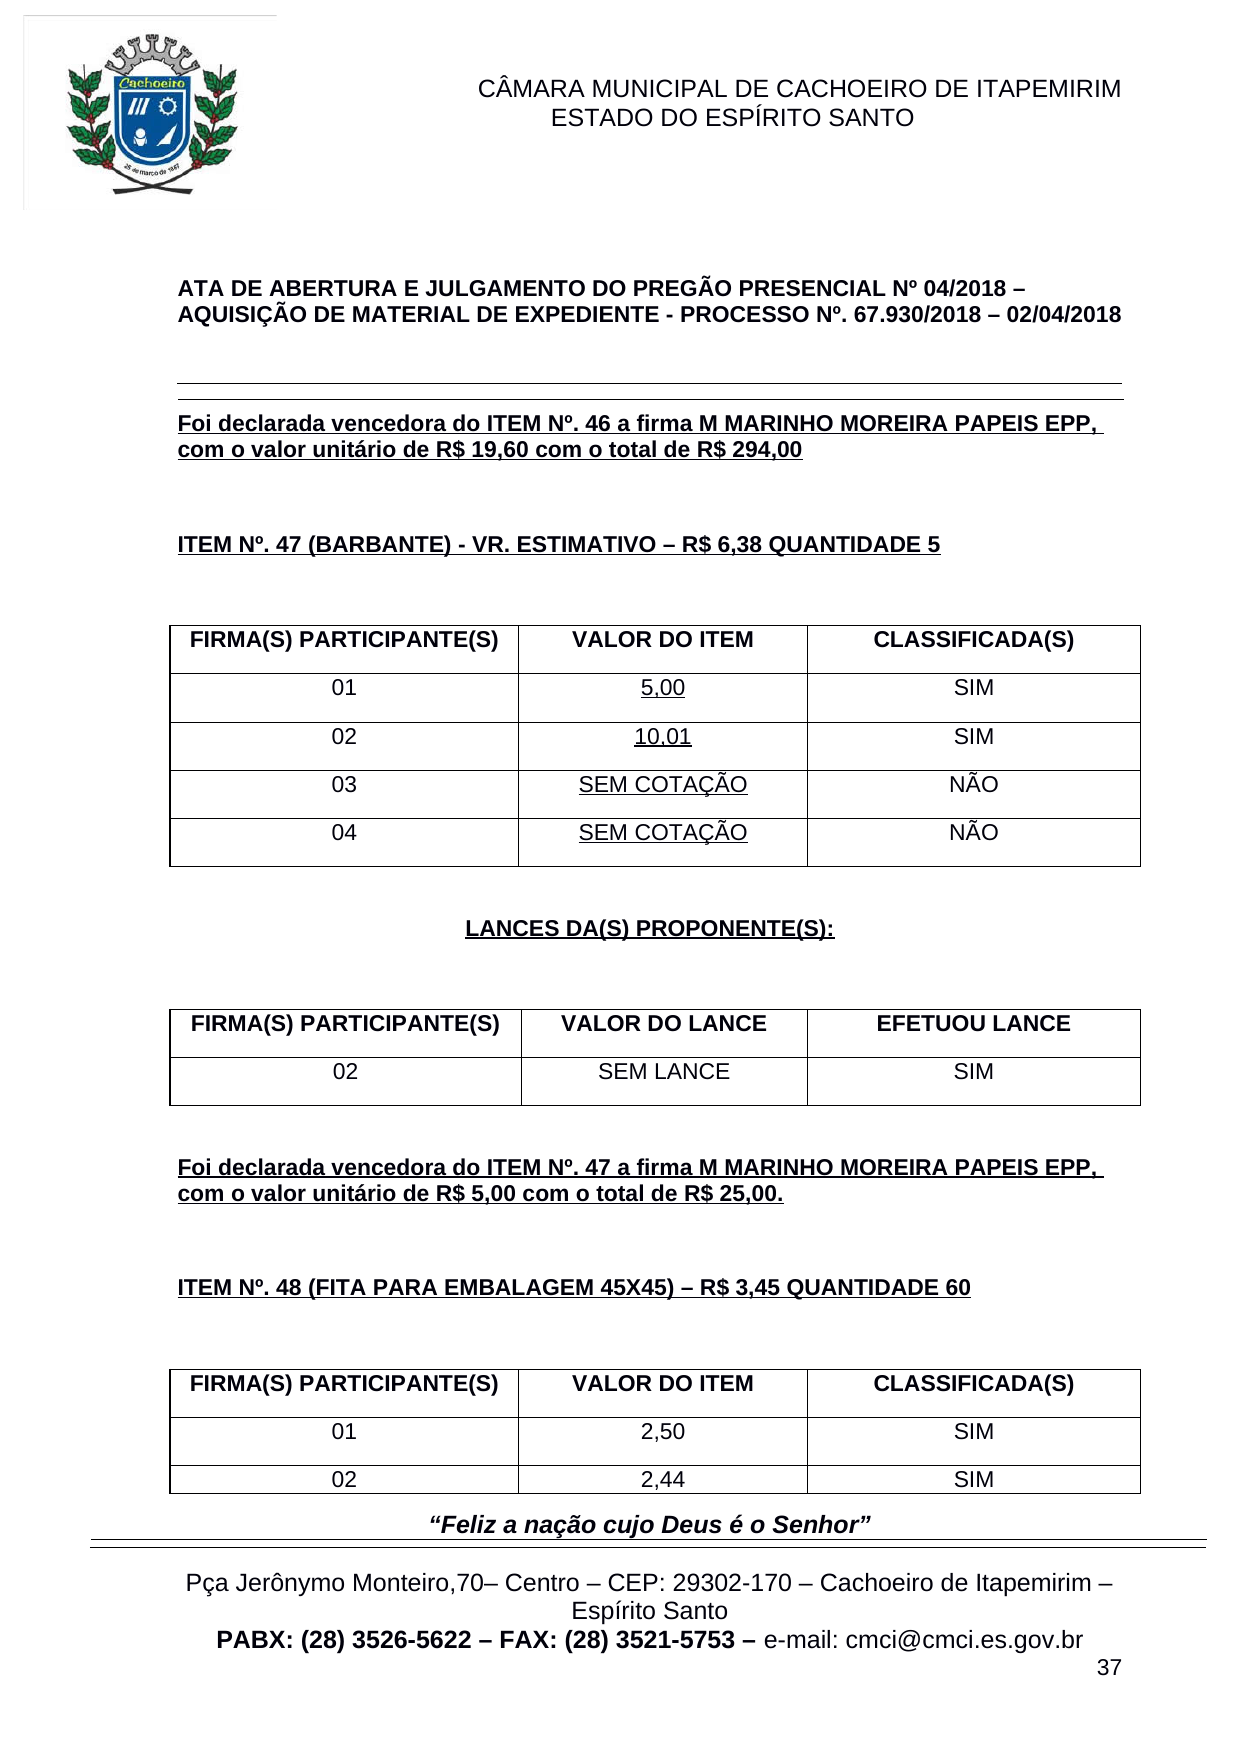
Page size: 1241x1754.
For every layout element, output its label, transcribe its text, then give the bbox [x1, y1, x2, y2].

table_cell SIM [808, 674, 1140, 722]
table_cell NÃO [808, 771, 1140, 818]
table_cell 04 [171, 819, 518, 866]
table_header VALOR DO ITEM [519, 626, 807, 673]
table_header VALOR DO ITEM [519, 1370, 807, 1417]
picture [24, 15, 280, 213]
table_cell SIM [808, 1466, 1140, 1492]
table_cell 03 [171, 771, 518, 818]
table_cell 02 [171, 723, 518, 770]
table_header CLASSIFICADA(S) [808, 626, 1140, 673]
table_cell 2,50 [519, 1418, 807, 1465]
table_cell 01 [171, 674, 518, 722]
table_header FIRMA(S) PARTICIPANTE(S) [171, 1010, 521, 1057]
table_cell SEM COTAÇÃO [519, 771, 807, 818]
table_header CLASSIFICADA(S) [808, 1370, 1140, 1417]
table_cell SIM [808, 723, 1140, 770]
text Foi declarada vencedora do ITEM Nº. 47 a firma M MARINHO MOREIRA PAPEIS EPP, com o valor unitário de R$ 5,00 com o total de R$ 25,00. [177, 1153, 1122, 1206]
text ITEM Nº. 47 (BARBANTE) - VR. ESTIMATIVO – R$ 6,38 QUANTIDADE 5 [177, 531, 1122, 557]
table_header VALOR DO LANCE [522, 1010, 807, 1057]
table_cell SIM [808, 1418, 1140, 1465]
table_header FIRMA(S) PARTICIPANTE(S) [171, 1370, 518, 1417]
table_header FIRMA(S) PARTICIPANTE(S) [171, 626, 518, 673]
table_cell 01 [171, 1418, 518, 1465]
table_cell 5,00 [519, 674, 807, 722]
text Foi declarada vencedora do ITEM Nº. 46 a firma M MARINHO MOREIRA PAPEIS EPP, com o valor unitário de R$ 19,60 com o total de R$ 294,00 [177, 410, 1122, 463]
table_cell 2,44 [519, 1466, 807, 1492]
table_cell 10,01 [519, 723, 807, 770]
text LANCES DA(S) PROPONENTE(S): [177, 914, 1122, 941]
table_cell 02 [171, 1466, 518, 1492]
table_cell NÃO [808, 819, 1140, 866]
table_cell SIM [808, 1058, 1140, 1105]
table_cell SEM LANCE [522, 1058, 807, 1105]
table_cell 02 [171, 1058, 521, 1105]
text ITEM Nº. 48 (FITA PARA EMBALAGEM 45X45) – R$ 3,45 QUANTIDADE 60 [177, 1274, 1122, 1301]
table_cell SEM COTAÇÃO [519, 819, 807, 866]
table_header EFETUOU LANCE [808, 1010, 1140, 1057]
